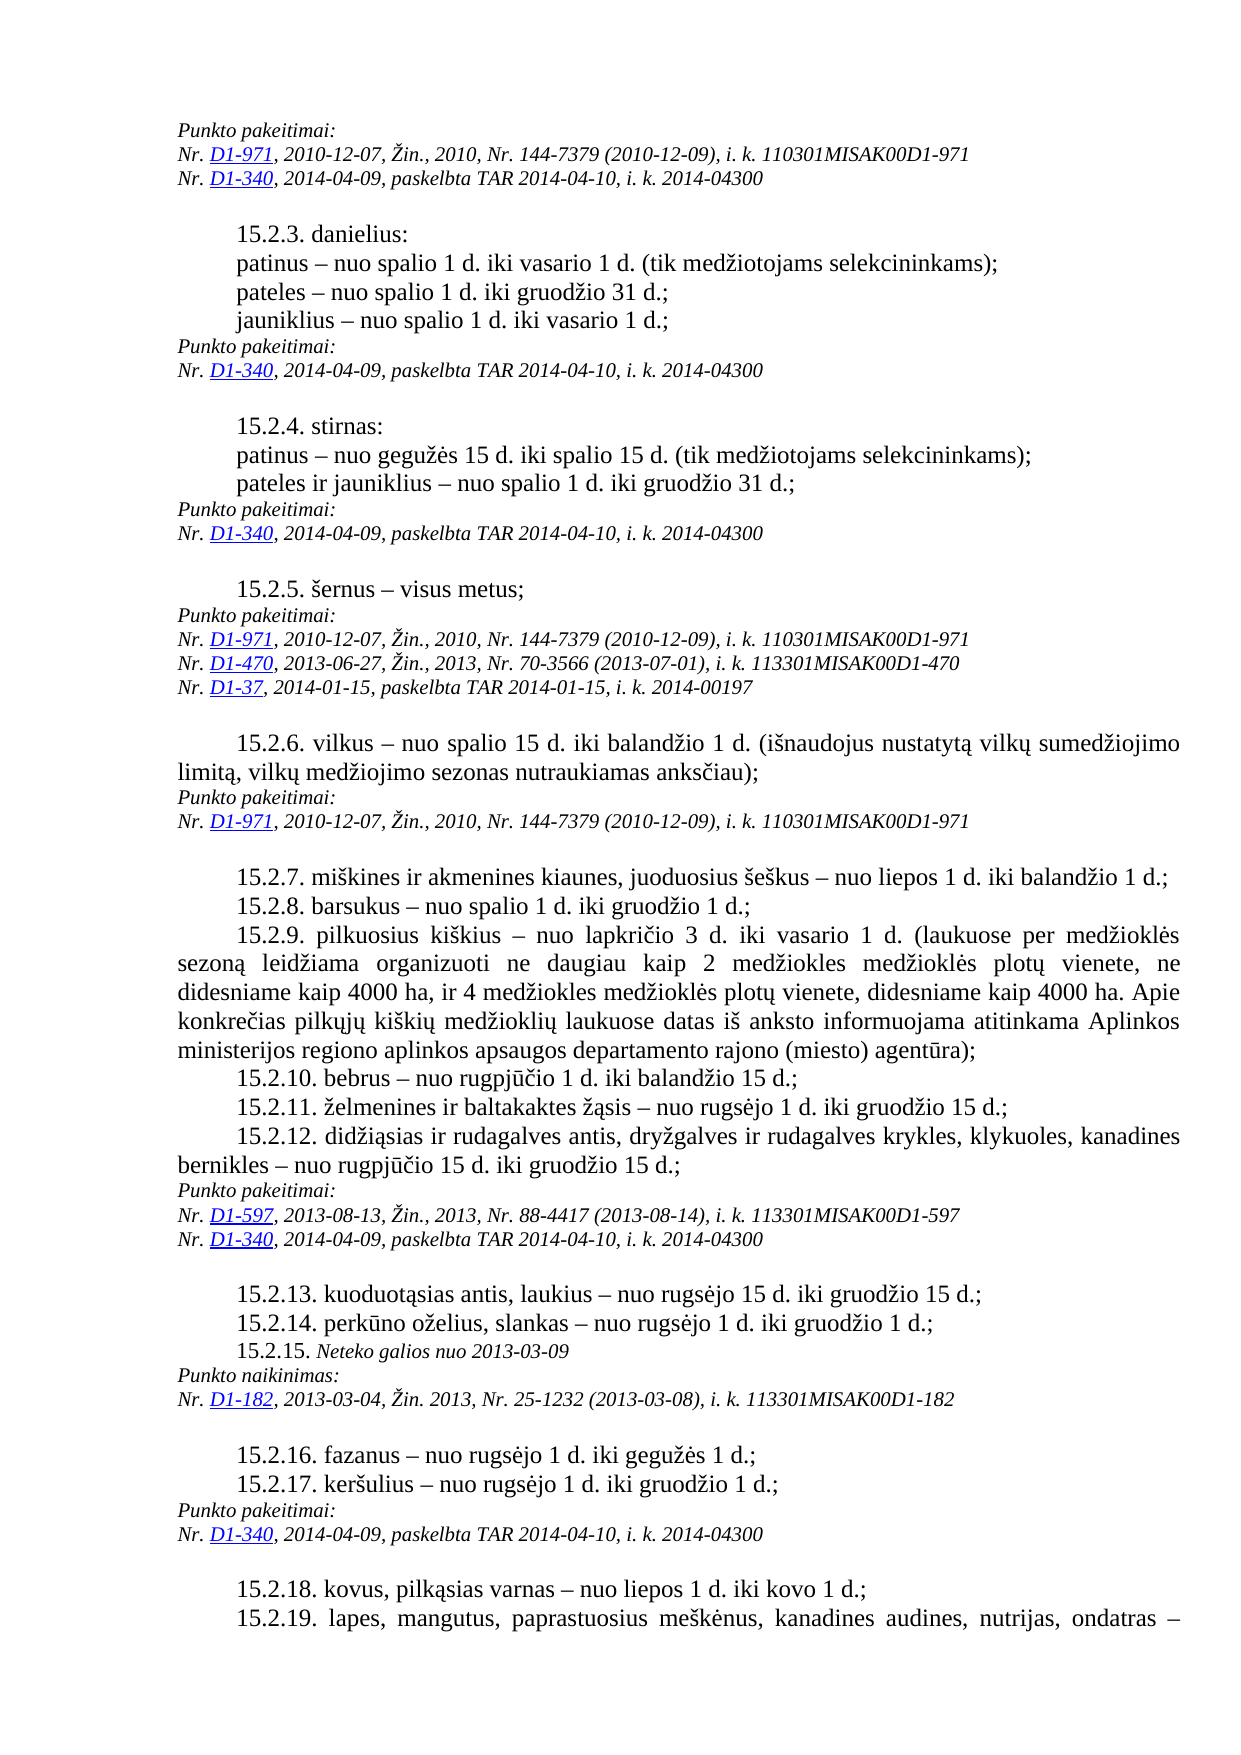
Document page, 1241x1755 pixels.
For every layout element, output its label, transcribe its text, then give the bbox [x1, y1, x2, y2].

text 15.2.7. miškines ir akmenines kiaunes, juoduosius šeškus – nuo liepos 1 d. iki balandžio 1 d.; [177, 862, 1181, 891]
text Nr. D1-971, 2010-12-07, Žin., 2010, Nr. 144-7379 (2010-12-09), i. k. 110301MISAK00D1-971 [177, 627, 1181, 651]
text Nr. D1-340, 2014-04-09, paskelbta TAR 2014-04-10, i. k. 2014-04300 [177, 358, 1181, 382]
text Nr. D1-340, 2014-04-09, paskelbta TAR 2014-04-10, i. k. 2014-04300 [177, 166, 1181, 190]
text 15.2.5. šernus – visus metus; [177, 574, 1181, 603]
text Punkto pakeitimai: [177, 334, 1181, 358]
text 15.2.15. Neteko galios nuo 2013-03-09 [177, 1337, 1181, 1363]
text Punkto pakeitimai: [177, 785, 1181, 809]
text jauniklius – nuo spalio 1 d. iki vasario 1 d.; [177, 305, 1181, 334]
text Nr. D1-340, 2014-04-09, paskelbta TAR 2014-04-10, i. k. 2014-04300 [177, 521, 1181, 545]
text patinus – nuo gegužės 15 d. iki spalio 15 d. (tik medžiotojams selekcininkams); [177, 440, 1181, 468]
text 15.2.11. želmenines ir baltakaktes žąsis – nuo rugsėjo 1 d. iki gruodžio 15 d.; [177, 1092, 1181, 1121]
text Nr. D1-971, 2010-12-07, Žin., 2010, Nr. 144-7379 (2010-12-09), i. k. 110301MISAK00D1-971 [177, 142, 1181, 166]
text 15.2.6. vilkus – nuo spalio 15 d. iki balandžio 1 d. (išnaudojus nustatytą vilkų sumedžiojimo limitą, vilkų medžiojimo sezonas nutraukiamas anksčiau); [177, 728, 1181, 785]
text 15.2.13. kuoduotąsias antis, laukius – nuo rugsėjo 15 d. iki gruodžio 15 d.; [177, 1279, 1181, 1308]
text 15.2.12. didžiąsias ir rudagalves antis, dryžgalves ir rudagalves krykles, klykuoles, kanadines bernikles – nuo rugpjūčio 15 d. iki gruodžio 15 d.; [177, 1121, 1181, 1178]
text 15.2.18. kovus, pilkąsias varnas – nuo liepos 1 d. iki kovo 1 d.; [177, 1574, 1181, 1603]
text pateles – nuo spalio 1 d. iki gruodžio 31 d.; [177, 277, 1181, 305]
text Punkto pakeitimai: [177, 603, 1181, 627]
text Punkto pakeitimai: [177, 118, 1181, 142]
text Nr. D1-470, 2013-06-27, Žin., 2013, Nr. 70-3566 (2013-07-01), i. k. 113301MISAK00D1-470 [177, 651, 1181, 675]
text 15.2.10. bebrus – nuo rugpjūčio 1 d. iki balandžio 15 d.; [177, 1063, 1181, 1092]
text Nr. D1-971, 2010-12-07, Žin., 2010, Nr. 144-7379 (2010-12-09), i. k. 110301MISAK00D1-971 [177, 809, 1181, 833]
text Nr. D1-37, 2014-01-15, paskelbta TAR 2014-01-15, i. k. 2014-00197 [177, 675, 1181, 699]
text 15.2.4. stirnas: [177, 411, 1181, 440]
text Punkto naikinimas: [177, 1363, 1181, 1387]
text 15.2.8. barsukus – nuo spalio 1 d. iki gruodžio 1 d.; [177, 891, 1181, 920]
text Nr. D1-597, 2013-08-13, Žin., 2013, Nr. 88-4417 (2013-08-14), i. k. 113301MISAK00D1-597 [177, 1202, 1181, 1227]
text 15.2.14. perkūno oželius, slankas – nuo rugsėjo 1 d. iki gruodžio 1 d.; [177, 1308, 1181, 1337]
text 15.2.19. lapes, mangutus, paprastuosius meškėnus, kanadines audines, nutrijas, ondatras – [177, 1603, 1181, 1632]
text Punkto pakeitimai: [177, 497, 1181, 521]
text 15.2.3. danielius: [177, 219, 1181, 248]
text Punkto pakeitimai: [177, 1178, 1181, 1202]
text 15.2.17. keršulius – nuo rugsėjo 1 d. iki gruodžio 1 d.; [177, 1469, 1181, 1498]
text patinus – nuo spalio 1 d. iki vasario 1 d. (tik medžiotojams selekcininkams); [177, 248, 1181, 277]
text Punkto pakeitimai: [177, 1498, 1181, 1522]
text 15.2.16. fazanus – nuo rugsėjo 1 d. iki gegužės 1 d.; [177, 1440, 1181, 1469]
text Nr. D1-340, 2014-04-09, paskelbta TAR 2014-04-10, i. k. 2014-04300 [177, 1227, 1181, 1251]
text 15.2.9. pilkuosius kiškius – nuo lapkričio 3 d. iki vasario 1 d. (laukuose per medžioklės sezoną leidžiama organizuoti ne daugiau kaip 2 medžiokles medžioklės plotų vienete, ne didesniame kaip 4000 ha, ir 4 medžiokles medžioklės plotų vienete, didesniame kaip 4000 ha. Apie konkrečias pilkųjų kiškių medžioklių laukuose datas iš anksto informuojama atitinkama Aplinkos ministerijos regiono aplinkos apsaugos departamento rajono (miesto) agentūra); [177, 920, 1181, 1063]
text Nr. D1-182, 2013-03-04, Žin. 2013, Nr. 25-1232 (2013-03-08), i. k. 113301MISAK00D1-182 [177, 1387, 1181, 1411]
text Nr. D1-340, 2014-04-09, paskelbta TAR 2014-04-10, i. k. 2014-04300 [177, 1522, 1181, 1546]
text pateles ir jauniklius – nuo spalio 1 d. iki gruodžio 31 d.; [177, 468, 1181, 497]
